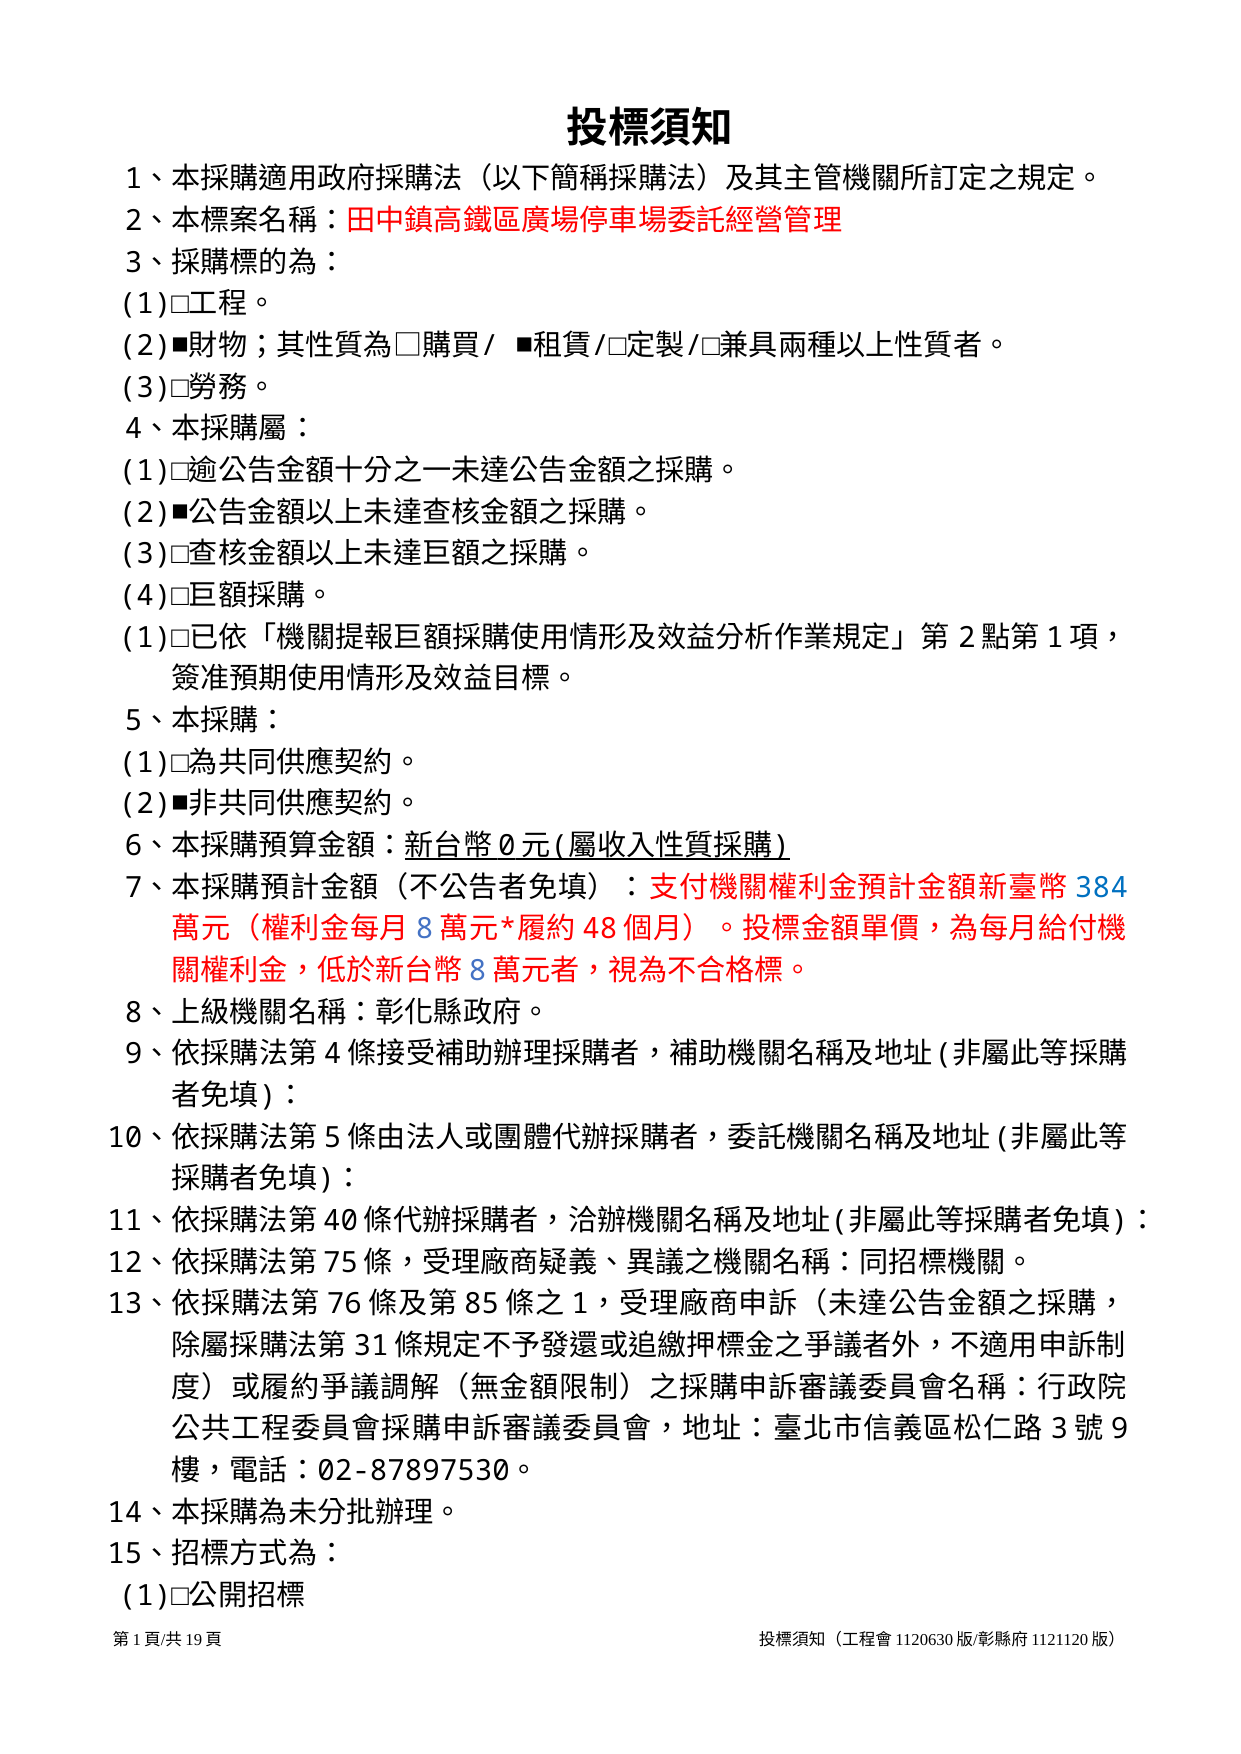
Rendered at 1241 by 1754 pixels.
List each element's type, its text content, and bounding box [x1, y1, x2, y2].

list 本採購為未分批辦理。 [171, 1489, 1128, 1530]
list ■非共同供應契約。 [171, 780, 1128, 822]
text 投標須知 [171, 89, 1128, 155]
list 依採購法第76條及第85條之1，受理廠商申訴（未達公告金額之採購，除屬採購法第31條規定不予發還或追繳押標金之爭議者外，不適用申訴制度）或履約爭議調解（無金額限制）之採購申訴審議委員會名稱：行政院公共工程委員會採購申訴審議委員會，地址：臺北市信義區松仁路3號9樓，電話：02-87897530。 [171, 1280, 1128, 1489]
list 本採購屬： [171, 405, 1128, 447]
list ■公告金額以上未達查核金額之採購。 [171, 489, 1128, 530]
list 本採購適用政府採購法（以下簡稱採購法）及其主管機關所訂定之規定。 [171, 155, 1128, 197]
list 依採購法第40條代辦採購者，洽辦機關名稱及地址(非屬此等採購者免填)： [171, 1197, 1128, 1239]
list □公開招標 [171, 1572, 1128, 1614]
list 依採購法第5條由法人或團體代辦採購者，委託機關名稱及地址(非屬此等採購者免填)： [171, 1114, 1128, 1197]
list □為共同供應契約。 [171, 739, 1128, 780]
list □工程。 [171, 280, 1128, 322]
list 依採購法第4條接受補助辦理採購者，補助機關名稱及地址(非屬此等採購者免填)： [171, 1030, 1128, 1114]
list □巨額採購。 [171, 572, 1128, 614]
list 上級機關名稱：彰化縣政府。 [171, 989, 1128, 1030]
list 本標案名稱：田中鎮高鐵區廣場停車場委託經營管理 [171, 197, 1128, 239]
list □勞務。 [171, 364, 1128, 405]
list 招標方式為： [171, 1530, 1128, 1572]
list ■財物；其性質為□購買/ ■租賃/□定製/□兼具兩種以上性質者。 [171, 322, 1128, 364]
list 本採購預算金額：新台幣0元(屬收入性質採購) [171, 822, 1128, 864]
list 依採購法第75條，受理廠商疑義、異議之機關名稱：同招標機關。 [171, 1239, 1128, 1280]
list □查核金額以上未達巨額之採購。 [171, 530, 1128, 572]
list □逾公告金額十分之一未達公告金額之採購。 [171, 447, 1128, 489]
list 採購標的為： [171, 239, 1128, 280]
list 本採購： [171, 697, 1128, 739]
list 本採購預計金額（不公告者免填）：支付機關權利金預計金額新臺幣384萬元（權利金每月8萬元*履約48個月）。投標金額單價，為每月給付機關權利金，低於新台幣8萬元者，視為不合格標。 [171, 864, 1128, 989]
subtitle □已依「機關提報巨額採購使用情形及效益分析作業規定」第2點第1項，簽准預期使用情形及效益目標。 [171, 614, 1128, 697]
